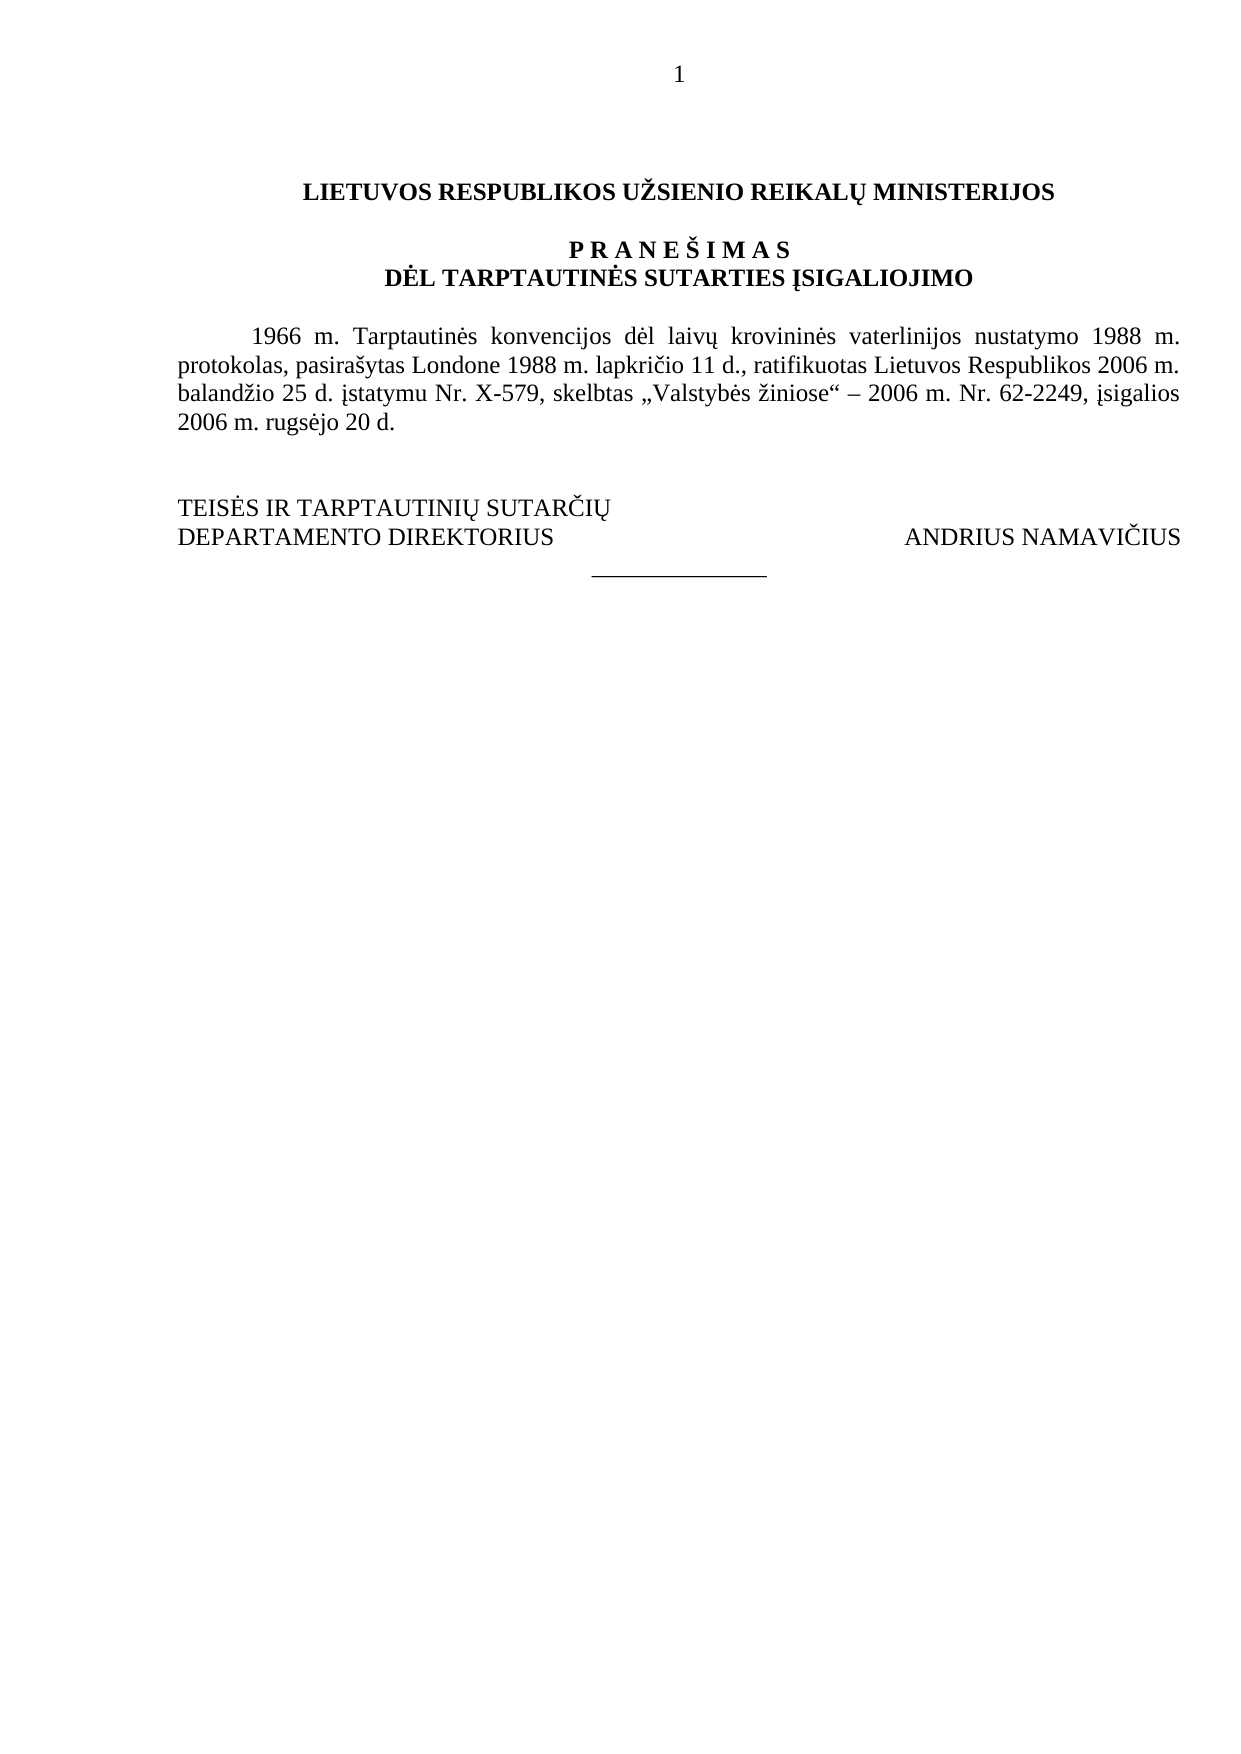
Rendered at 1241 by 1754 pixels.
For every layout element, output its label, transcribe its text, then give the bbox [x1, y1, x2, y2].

text DEPARTAMENTO DIREKTORIUS ANDRIUS NAMAVIČIUS [177, 522, 1181, 551]
text LIETUVOS RESPUBLIKOS UŽSIENIO REIKALŲ MINISTERIJOS [177, 177, 1181, 206]
text DĖL TARPTAUTINĖS SUTARTIES ĮSIGALIOJIMO [177, 263, 1181, 292]
text PRANEŠIMAS [177, 235, 1181, 263]
text 1966 m. Tarptautinės konvencijos dėl laivų krovininės vaterlinijos nustatymo 1988 m. protokolas, pasirašytas Londone 1988 m. lapkričio 11 d., ratifikuotas Lietuvos Respublikos 2006 m. balandžio 25 d. įstatymu Nr. X-579, skelbtas „Valstybės žiniose“ – 2006 m. Nr. 62-2249, įsigalios 2006 m. rugsėjo 20 d. [177, 321, 1181, 436]
text ______________ [177, 551, 1181, 580]
text TEISĖS IR TARPTAUTINIŲ SUTARČIŲ [177, 493, 1181, 522]
